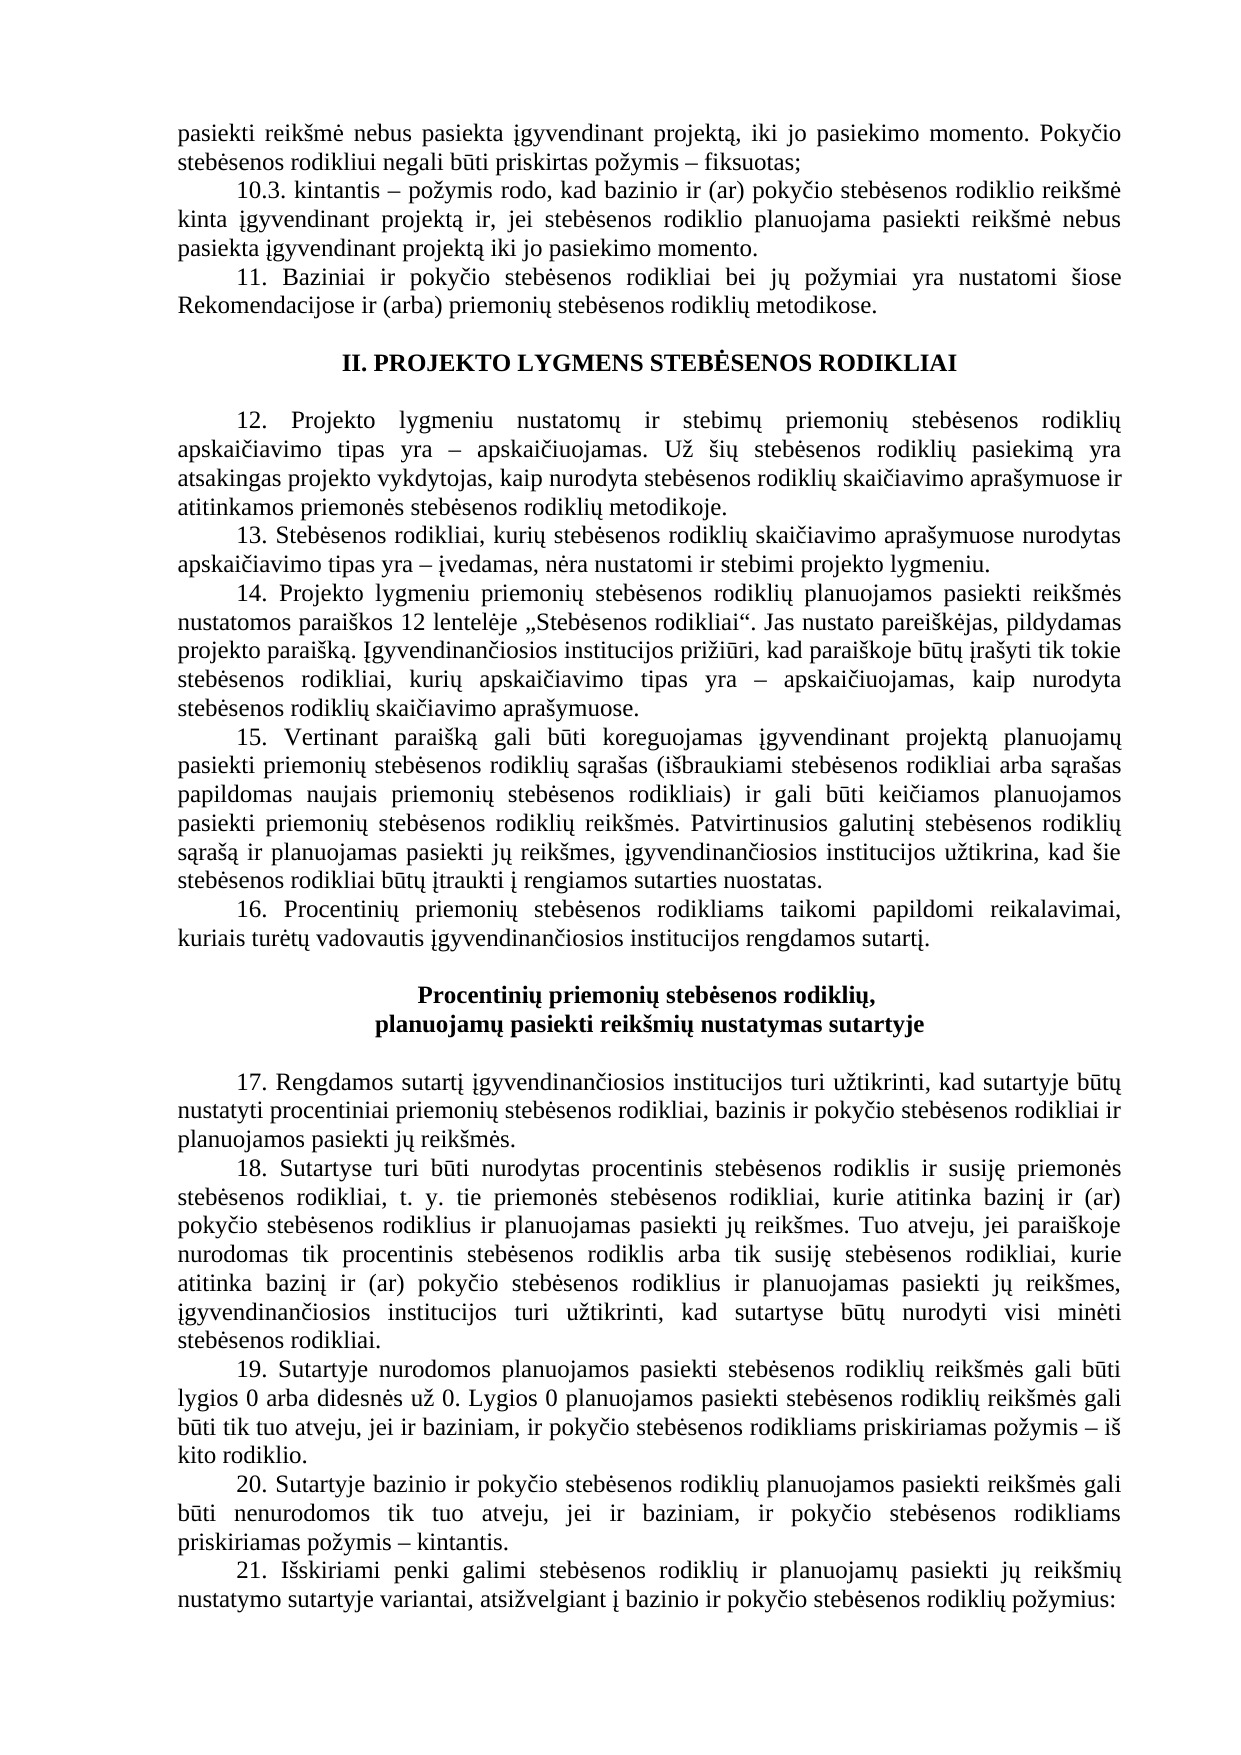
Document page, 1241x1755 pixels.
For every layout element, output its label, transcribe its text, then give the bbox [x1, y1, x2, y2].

text pasiekti reikšmė nebus pasiekta įgyvendinant projektą, iki jo pasiekimo momento. Pokyčio stebėsenos rodikliui negali būti priskirtas požymis – fiksuotas; [177, 118, 1122, 176]
text 17. Rengdamos sutartį įgyvendinančiosios institucijos turi užtikrinti, kad sutartyje būtų nustatyti procentiniai priemonių stebėsenos rodikliai, bazinis ir pokyčio stebėsenos rodikliai ir planuojamos pasiekti jų reikšmės. [177, 1067, 1122, 1153]
text 15. Vertinant paraišką gali būti koreguojamas įgyvendinant projektą planuojamų pasiekti priemonių stebėsenos rodiklių sąrašas (išbraukiami stebėsenos rodikliai arba sąrašas papildomas naujais priemonių stebėsenos rodikliais) ir gali būti keičiamos planuojamos pasiekti priemonių stebėsenos rodiklių reikšmės. Patvirtinusios galutinį stebėsenos rodiklių sąrašą ir planuojamas pasiekti jų reikšmes, įgyvendinančiosios institucijos užtikrina, kad šie stebėsenos rodikliai būtų įtraukti į rengiamos sutarties nuostatas. [177, 722, 1122, 894]
text II. PROJEKTO LYGMENS STEBĖSENOS RODIKLIAI [177, 348, 1122, 377]
text 13. Stebėsenos rodikliai, kurių stebėsenos rodiklių skaičiavimo aprašymuose nurodytas apskaičiavimo tipas yra – įvedamas, nėra nustatomi ir stebimi projekto lygmeniu. [177, 521, 1122, 578]
text 14. Projekto lygmeniu priemonių stebėsenos rodiklių planuojamos pasiekti reikšmės nustatomos paraiškos 12 lentelėje „Stebėsenos rodikliai“. Jas nustato pareiškėjas, pildydamas projekto paraišką. Įgyvendinančiosios institucijos prižiūri, kad paraiškoje būtų įrašyti tik tokie stebėsenos rodikliai, kurių apskaičiavimo tipas yra – apskaičiuojamas, kaip nurodyta stebėsenos rodiklių skaičiavimo aprašymuose. [177, 578, 1122, 722]
text 11. Baziniai ir pokyčio stebėsenos rodikliai bei jų požymiai yra nustatomi šiose Rekomendacijose ir (arba) priemonių stebėsenos rodiklių metodikose. [177, 262, 1122, 319]
text 19. Sutartyje nurodomos planuojamos pasiekti stebėsenos rodiklių reikšmės gali būti lygios 0 arba didesnės už 0. Lygios 0 planuojamos pasiekti stebėsenos rodiklių reikšmės gali būti tik tuo atveju, jei ir baziniam, ir pokyčio stebėsenos rodikliams priskiriamas požymis – iš kito rodiklio. [177, 1354, 1122, 1469]
text 16. Procentinių priemonių stebėsenos rodikliams taikomi papildomi reikalavimai, kuriais turėtų vadovautis įgyvendinančiosios institucijos rengdamos sutartį. [177, 894, 1122, 952]
text 21. Išskiriami penki galimi stebėsenos rodiklių ir planuojamų pasiekti jų reikšmių nustatymo sutartyje variantai, atsižvelgiant į bazinio ir pokyčio stebėsenos rodiklių požymius: [177, 1556, 1122, 1613]
text 10.3. kintantis – požymis rodo, kad bazinio ir (ar) pokyčio stebėsenos rodiklio reikšmė kinta įgyvendinant projektą ir, jei stebėsenos rodiklio planuojama pasiekti reikšmė nebus pasiekta įgyvendinant projektą iki jo pasiekimo momento. [177, 176, 1122, 262]
text Procentinių priemonių stebėsenos rodiklių, [177, 981, 1122, 1009]
text 20. Sutartyje bazinio ir pokyčio stebėsenos rodiklių planuojamos pasiekti reikšmės gali būti nenurodomos tik tuo atveju, jei ir baziniam, ir pokyčio stebėsenos rodikliams priskiriamas požymis – kintantis. [177, 1469, 1122, 1556]
text 18. Sutartyse turi būti nurodytas procentinis stebėsenos rodiklis ir susiję priemonės stebėsenos rodikliai, t. y. tie priemonės stebėsenos rodikliai, kurie atitinka bazinį ir (ar) pokyčio stebėsenos rodiklius ir planuojamas pasiekti jų reikšmes. Tuo atveju, jei paraiškoje nurodomas tik procentinis stebėsenos rodiklis arba tik susiję stebėsenos rodikliai, kurie atitinka bazinį ir (ar) pokyčio stebėsenos rodiklius ir planuojamas pasiekti jų reikšmes, įgyvendinančiosios institucijos turi užtikrinti, kad sutartyse būtų nurodyti visi minėti stebėsenos rodikliai. [177, 1153, 1122, 1354]
text planuojamų pasiekti reikšmių nustatymas sutartyje [177, 1009, 1122, 1038]
text 12. Projekto lygmeniu nustatomų ir stebimų priemonių stebėsenos rodiklių apskaičiavimo tipas yra – apskaičiuojamas. Už šių stebėsenos rodiklių pasiekimą yra atsakingas projekto vykdytojas, kaip nurodyta stebėsenos rodiklių skaičiavimo aprašymuose ir atitinkamos priemonės stebėsenos rodiklių metodikoje. [177, 406, 1122, 521]
